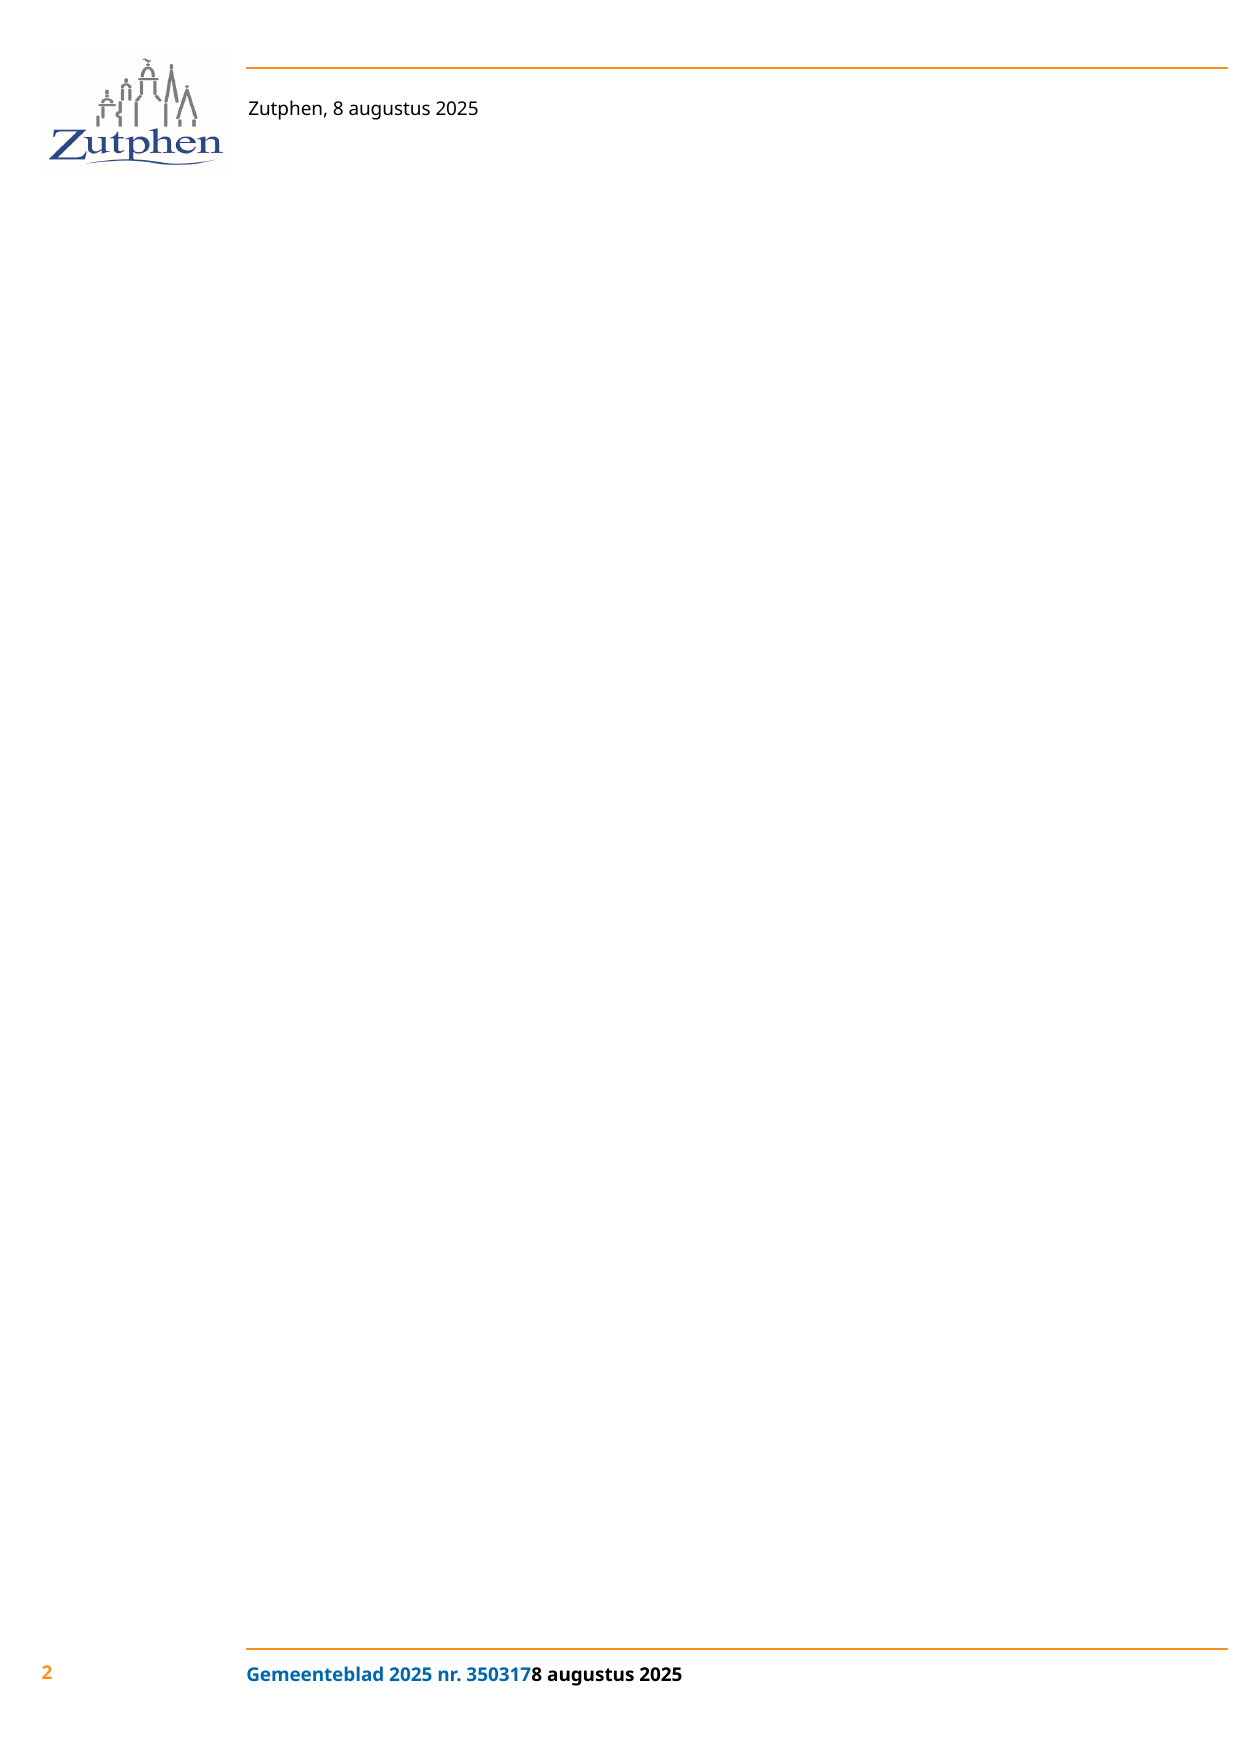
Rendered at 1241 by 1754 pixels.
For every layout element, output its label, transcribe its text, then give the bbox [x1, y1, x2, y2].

text Zutphen, 8 augustus 2025 [248, 95, 1152, 121]
picture [41, 47, 231, 172]
